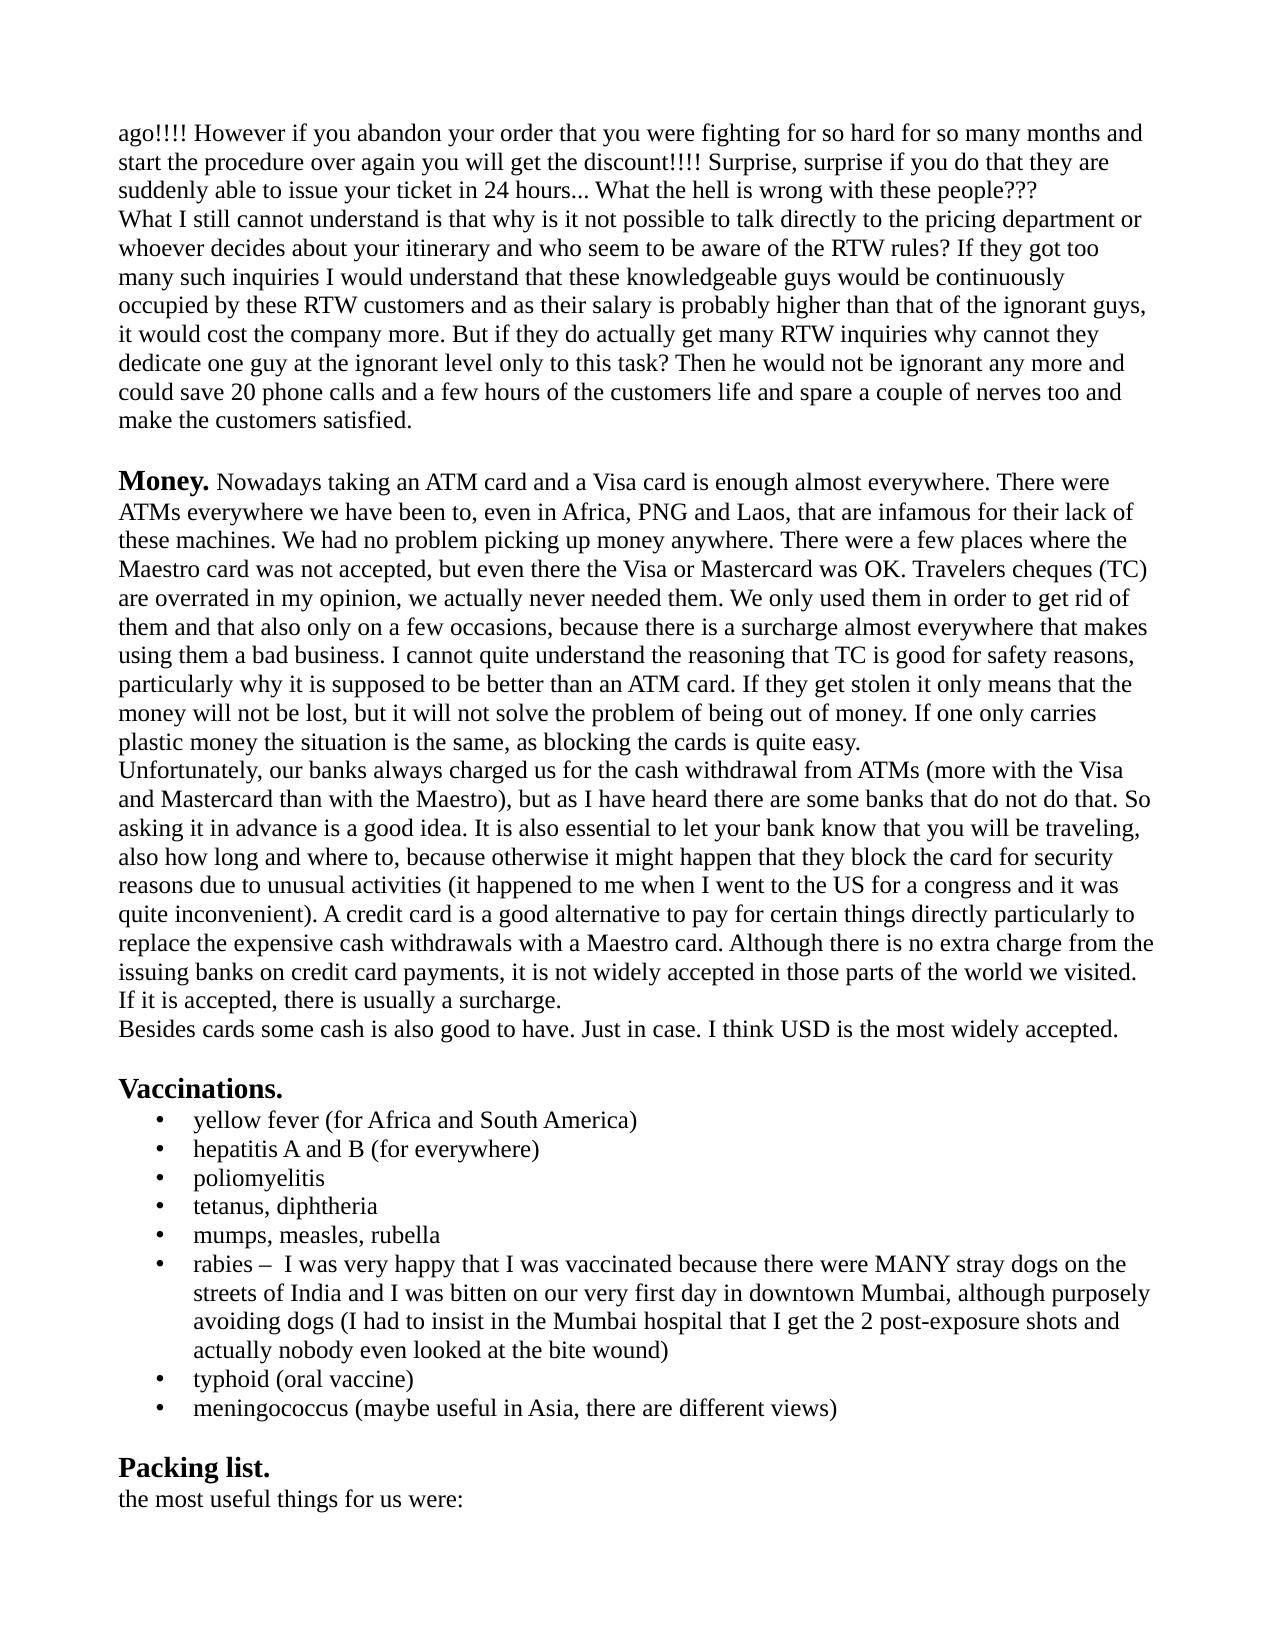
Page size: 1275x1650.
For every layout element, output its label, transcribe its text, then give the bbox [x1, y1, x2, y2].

text Money. Nowadays taking an ATM card and a Visa card is enough almost everywhere. There were ATMs everywhere we have been to, even in Africa, PNG and Laos, that are infamous for their lack of these machines. We had no problem picking up money anywhere. There were a few places where the Maestro card was not accepted, but even there the Visa or Mastercard was OK. Travelers cheques (TC) are overrated in my opinion, we actually never needed them. We only used them in order to get rid of them and that also only on a few occasions, because there is a surcharge almost everywhere that makes using them a bad business. I cannot quite understand the reasoning that TC is good for safety reasons, particularly why it is supposed to be better than an ATM card. If they get stolen it only means that the money will not be lost, but it will not solve the problem of being out of money. If one only carries plastic money the situation is the same, as blocking the cards is quite easy. [118, 463, 1157, 755]
list poliomyelitis [156, 1163, 1157, 1191]
list mumps, measles, rubella [156, 1220, 1157, 1249]
list hepatitis A and B (for everywhere) [156, 1134, 1157, 1163]
text Unfortunately, our banks always charged us for the cash withdrawal from ATMs (more with the Visa and Mastercard than with the Maestro), but as I have heard there are some banks that do not do that. So asking it in advance is a good idea. It is also essential to let your bank know that you will be traveling, also how long and where to, because otherwise it might happen that they block the card for security reasons due to unusual activities (it happened to me when I went to the US for a congress and it was quite inconvenient). A credit card is a good alternative to pay for certain things directly particularly to replace the expensive cash withdrawals with a Maestro card. Although there is no extra charge from the issuing banks on credit card payments, it is not widely accepted in those parts of the world we visited. If it is accepted, there is usually a surcharge. [118, 755, 1157, 1014]
text the most useful things for us were: [118, 1484, 1157, 1512]
list yellow fever (for Africa and South America) [156, 1105, 1157, 1134]
text Packing list. [118, 1450, 1157, 1484]
list meningococcus (maybe useful in Asia, there are different views) [156, 1393, 1157, 1421]
text Besides cards some cash is also good to have. Just in case. I think USD is the most widely accepted. [118, 1014, 1157, 1043]
text What I still cannot understand is that why is it not possible to talk directly to the pricing department or whoever decides about your itinerary and who seem to be aware of the RTW rules? If they got too many such inquiries I would understand that these knowledgeable guys would be continuously occupied by these RTW customers and as their salary is probably higher than that of the ignorant guys, it would cost the company more. But if they do actually get many RTW inquiries why cannot they dedicate one guy at the ignorant level only to this task? Then he would not be ignorant any more and could save 20 phone calls and a few hours of the customers life and spare a couple of nerves too and make the customers satisfied. [118, 204, 1157, 434]
text Vaccinations. [118, 1072, 1157, 1105]
list typhoid (oral vaccine) [156, 1364, 1157, 1393]
list tetanus, diphtheria [156, 1191, 1157, 1220]
list rabies – I was very happy that I was vaccinated because there were MANY stray dogs on the streets of India and I was bitten on our very first day in downtown Mumbai, although purposely avoiding dogs (I had to insist in the Mumbai hospital that I get the 2 post-exposure shots and actually nobody even looked at the bite wound) [156, 1249, 1157, 1364]
text ago!!!! However if you abandon your order that you were fighting for so hard for so many months and start the procedure over again you will get the discount!!!! Surprise, surprise if you do that they are suddenly able to issue your ticket in 24 hours... What the hell is wrong with these people??? [118, 118, 1157, 204]
